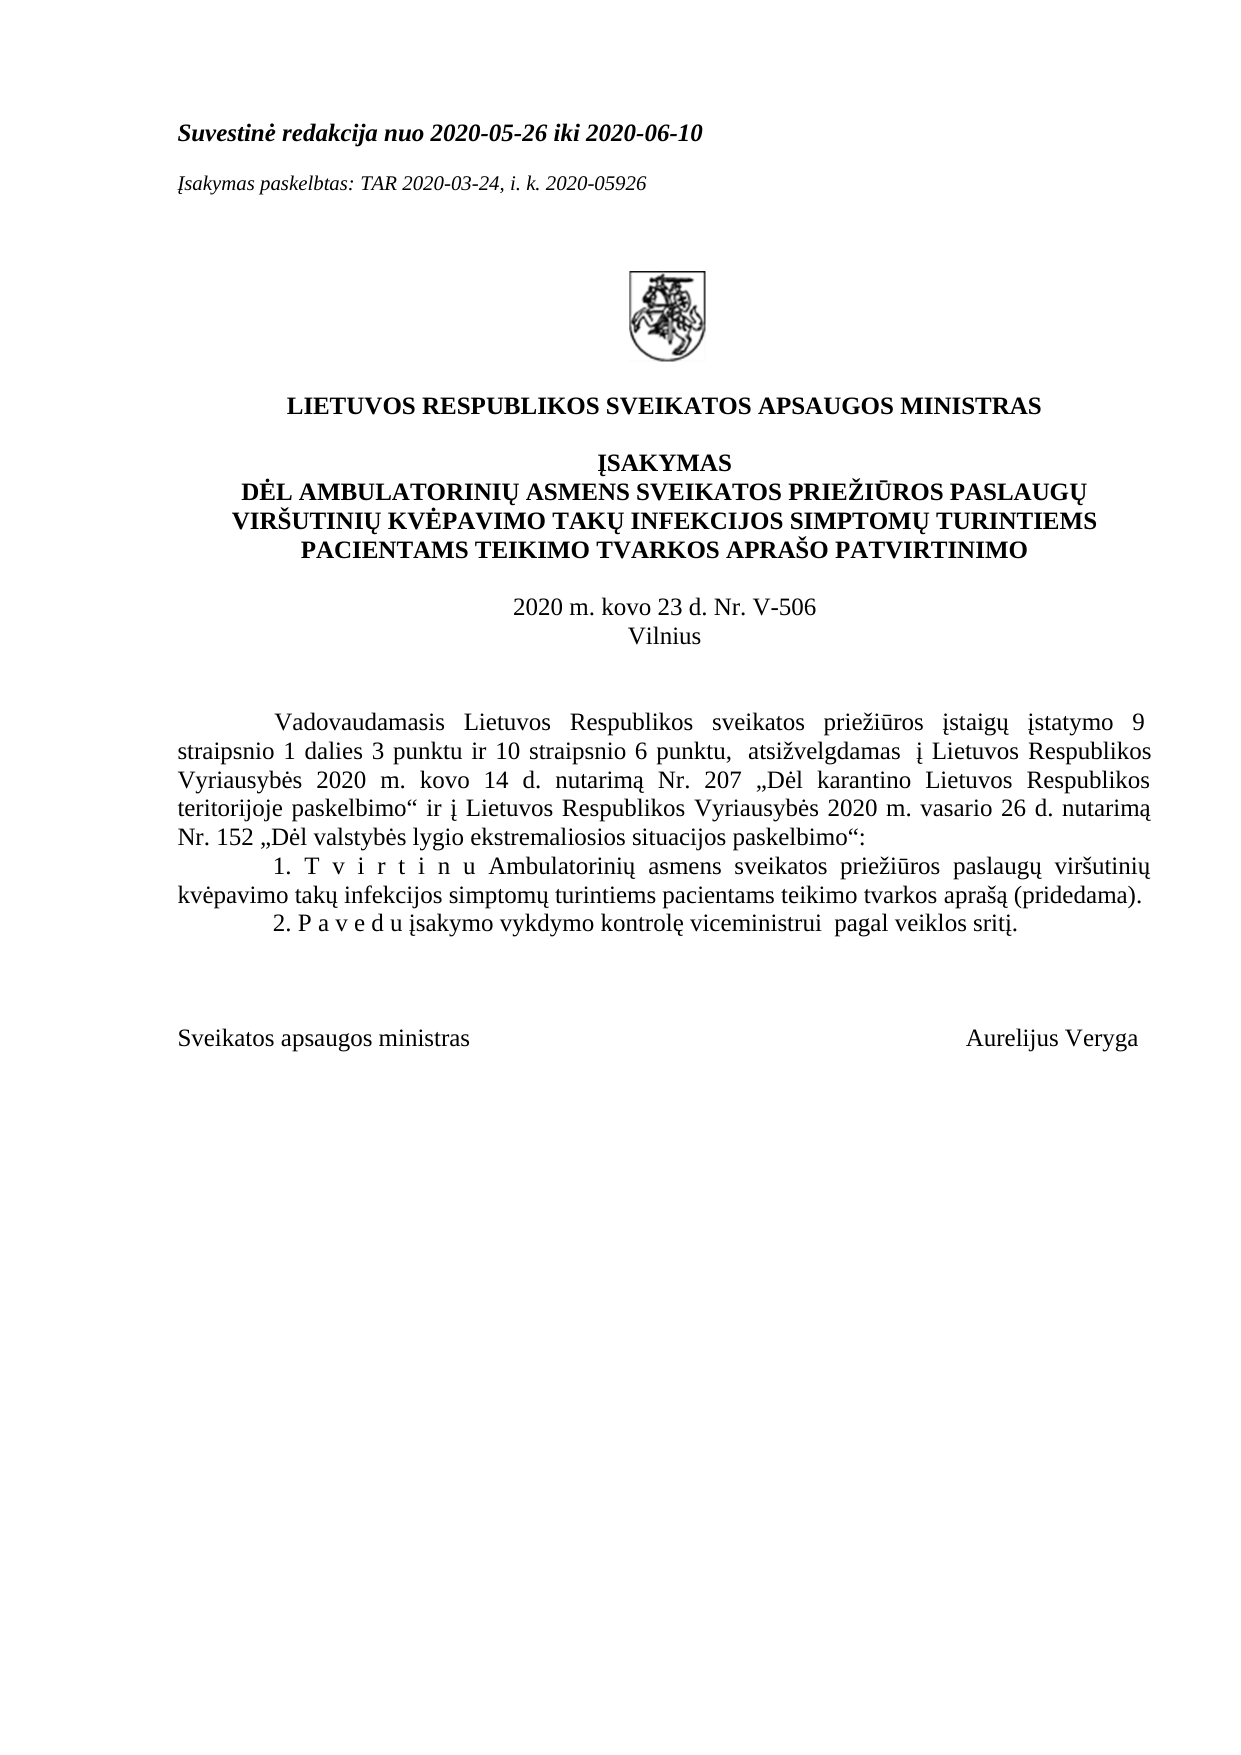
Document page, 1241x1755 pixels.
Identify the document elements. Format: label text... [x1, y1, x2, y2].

text Vilnius [177, 621, 1152, 650]
text Vadovaudamasis Lietuvos Respublikos sveikatos priežiūros įstaigų įstatymo 9 straipsnio 1 dalies 3 punktu ir 10 straipsnio 6 punktu, atsižvelgdamas į Lietuvos Respublikos Vyriausybės 2020 m. kovo 14 d. nutarimą Nr. 207 „Dėl karantino Lietuvos Respublikos teritorijoje paskelbimo“ ir į Lietuvos Respublikos Vyriausybės 2020 m. vasario 26 d. nutarimą Nr. 152 „Dėl valstybės lygio ekstremaliosios situacijos paskelbimo“: [177, 707, 1152, 851]
text 1. T v i r t i n u Ambulatorinių asmens sveikatos priežiūros paslaugų viršutinių kvėpavimo takų infekcijos simptomų turintiems pacientams teikimo tvarkos aprašą (pridedama). [177, 851, 1152, 908]
text Sveikatos apsaugos ministras Aurelijus Veryga [177, 1023, 1152, 1052]
text ĮSAKYMAS [177, 448, 1152, 477]
text 2020 m. kovo 23 d. Nr. V-506 [177, 592, 1152, 621]
text DĖL AMBULATORINIŲ ASMENS SVEIKATOS PRIEŽIŪROS PASLAUGŲ VIRŠUTINIŲ KVĖPAVIMO TAKŲ INFEKCIJOS SIMPTOMŲ TURINTIEMS PACIENTAMS TEIKIMO TVARKOS APRAŠO PATVIRTINIMO [177, 477, 1152, 563]
text Suvestinė redakcija nuo 2020-05-26 iki 2020-06-10 [177, 118, 1152, 147]
text Įsakymas paskelbtas: TAR 2020-03-24, i. k. 2020-05926 [177, 171, 1152, 195]
text 2. P a v e d u įsakymo vykdymo kontrolę viceministrui pagal veiklos sritį. [177, 908, 1152, 937]
text LIETUVOS RESPUBLIKOS SVEIKATOS APSAUGOS MINISTRAS [177, 391, 1152, 420]
